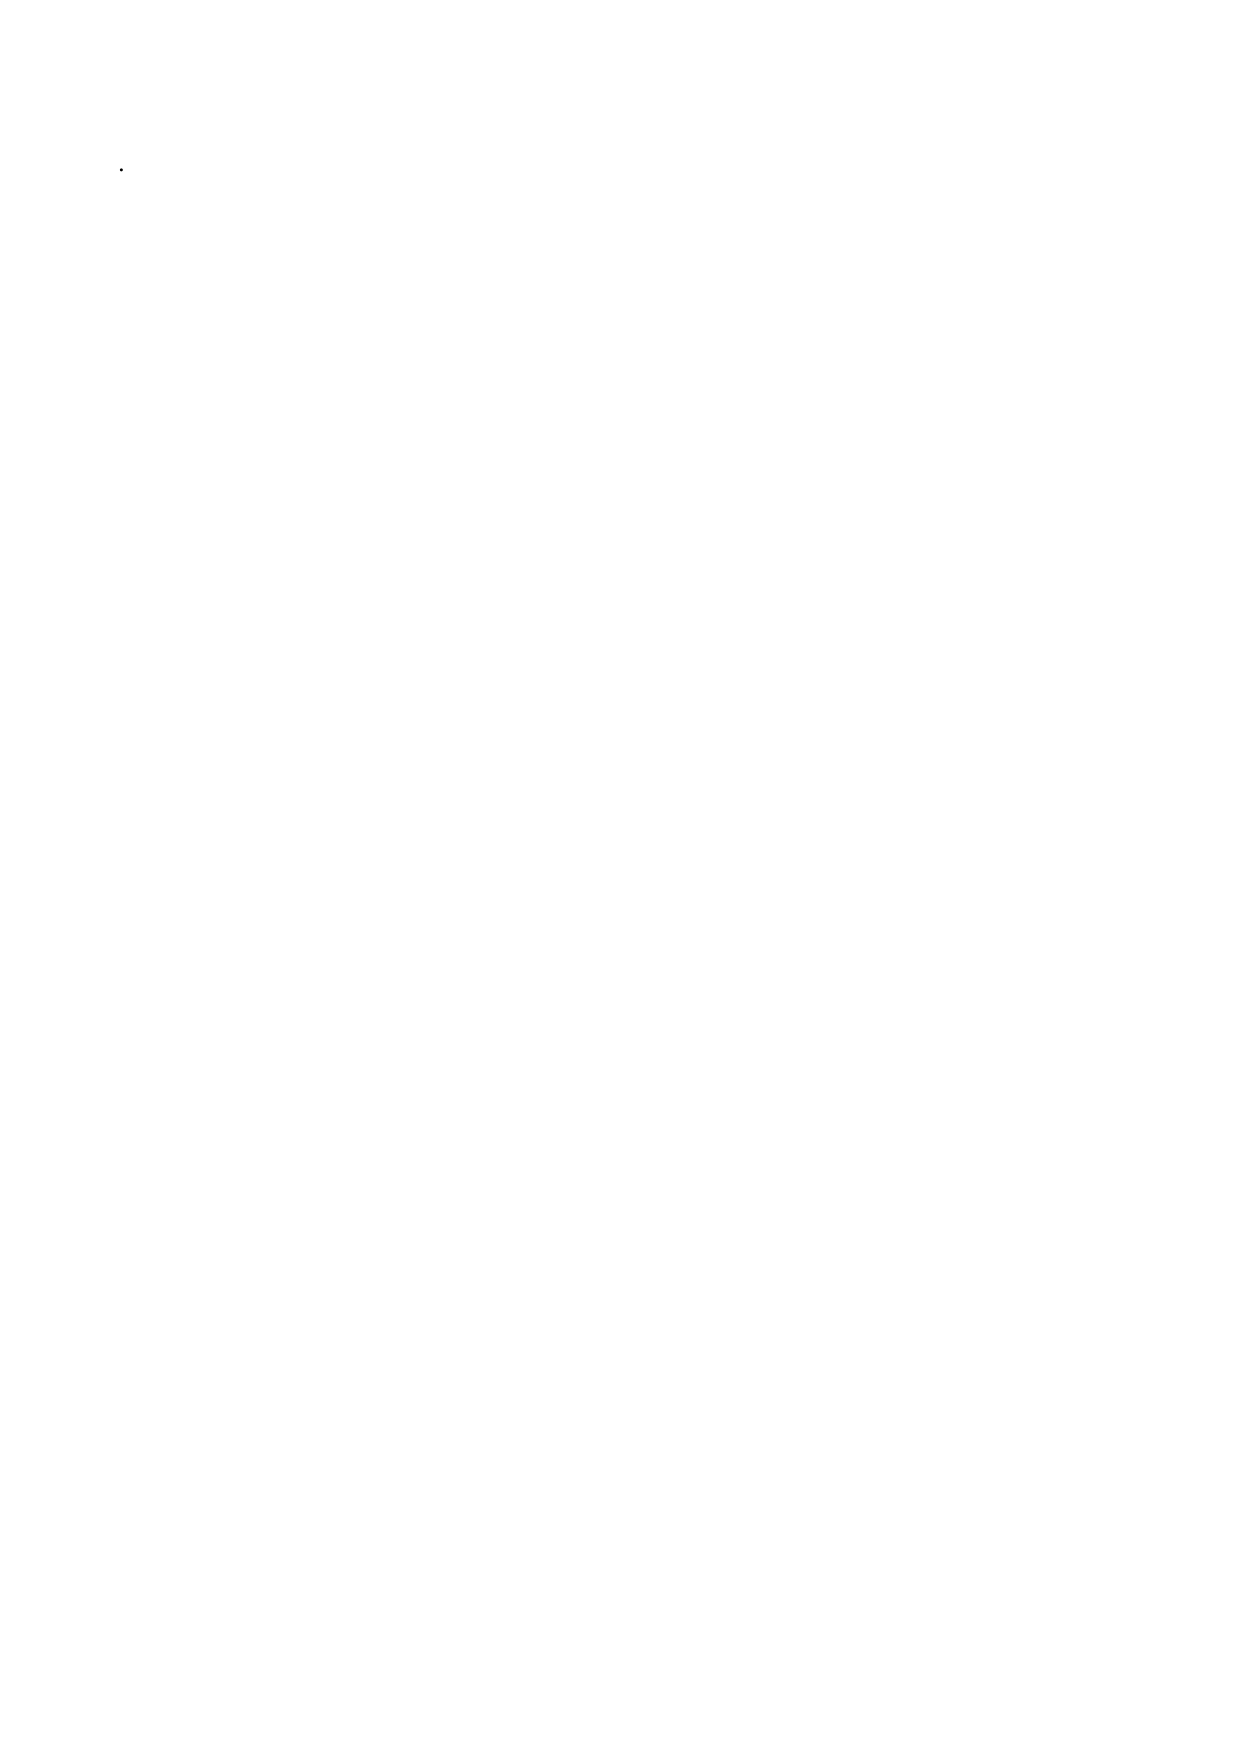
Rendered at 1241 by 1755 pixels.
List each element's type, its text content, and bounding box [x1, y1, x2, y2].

text . [118, 148, 1122, 176]
